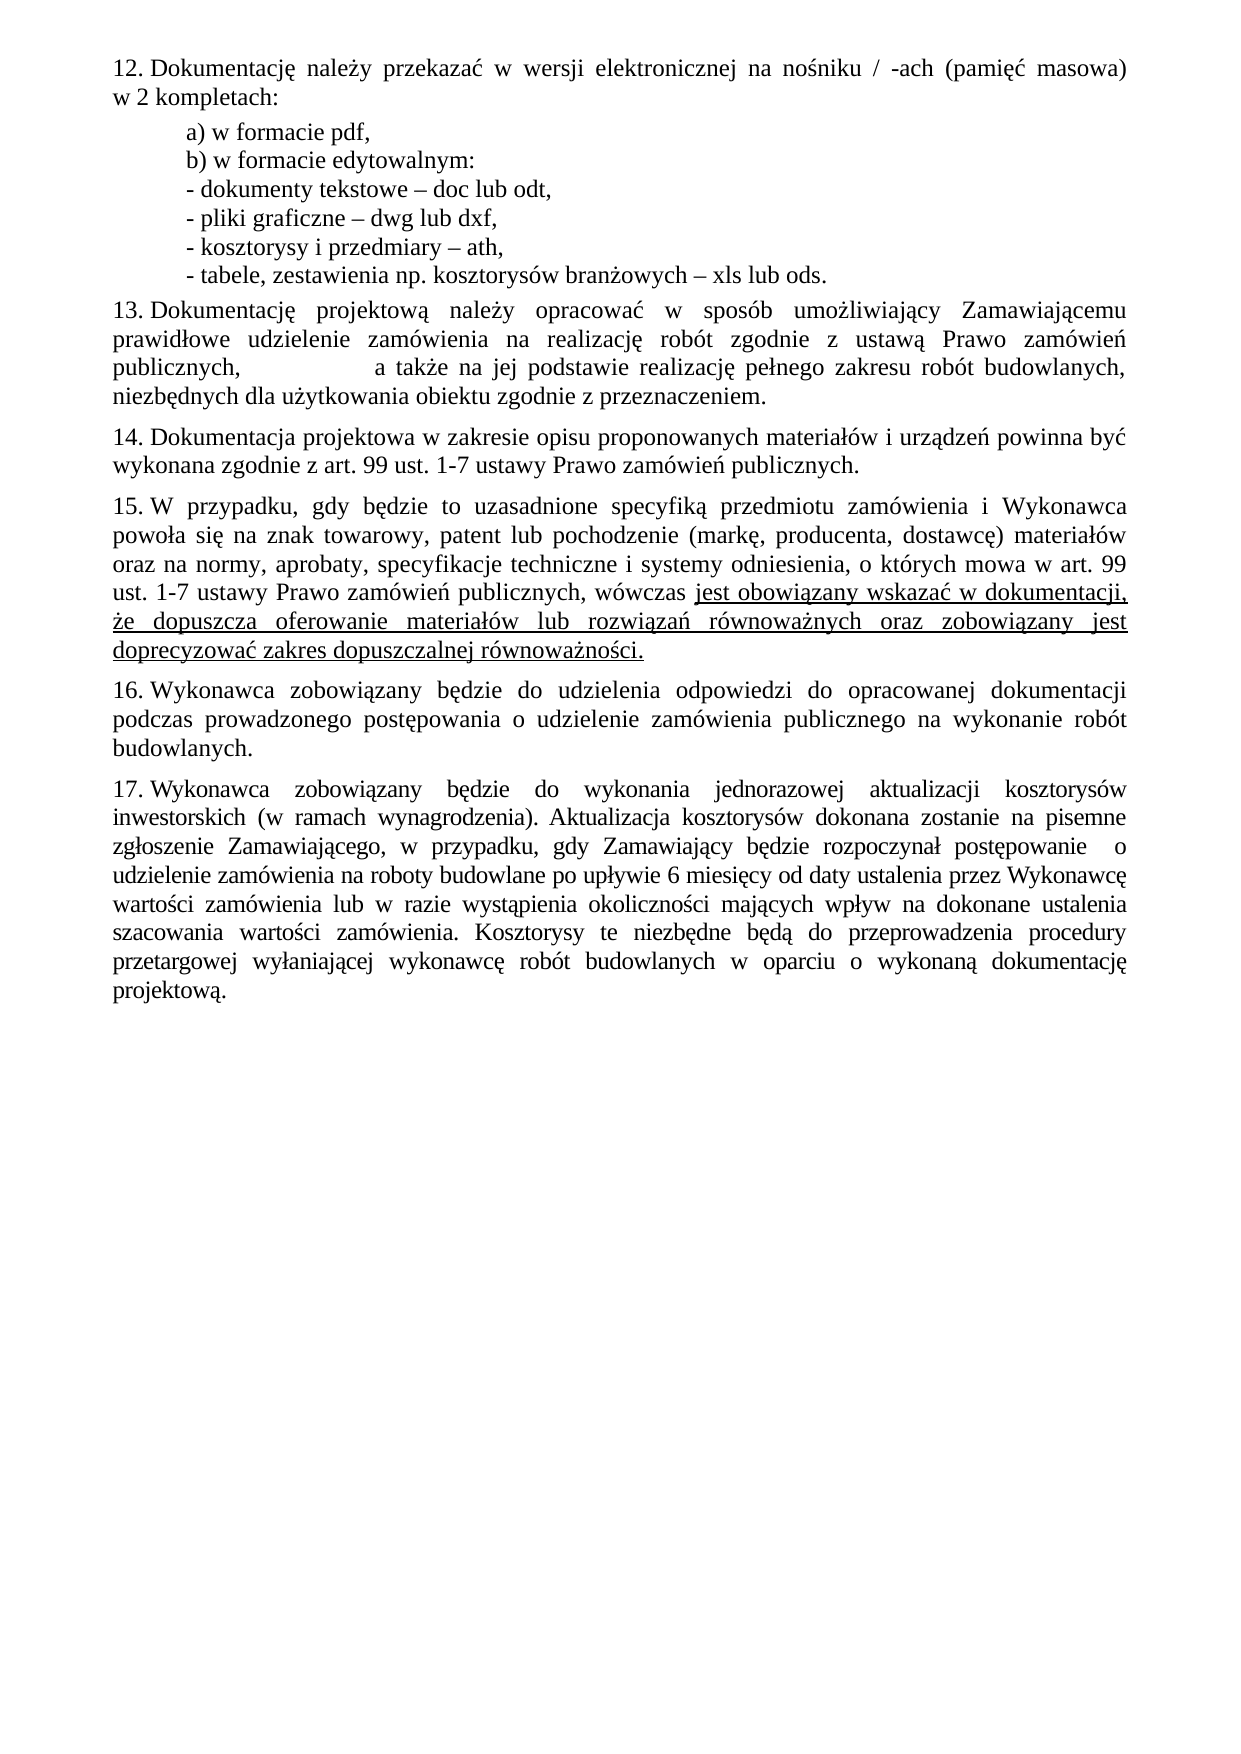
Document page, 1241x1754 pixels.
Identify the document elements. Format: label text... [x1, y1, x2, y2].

list Dokumentację należy przekazać w wersji elektronicznej na nośniku / -ach (pamięć masowa) w 2 kompletach: [112, 53, 1128, 111]
subtitle - kosztorysy i przedmiary – ath, [148, 232, 1128, 260]
subtitle a) w formacie pdf, [148, 117, 1128, 145]
subtitle - tabele, zestawienia np. kosztorysów branżowych – xls lub ods. [148, 260, 1128, 289]
list Dokumentacja projektowa w zakresie opisu proponowanych materiałów i urządzeń powinna być wykonana zgodnie z art. 99 ust. 1-7 ustawy Prawo zamówień publicznych. [112, 422, 1128, 479]
subtitle - dokumenty tekstowe – doc lub odt, [148, 174, 1128, 203]
list Dokumentację projektową należy opracować w sposób umożliwiający Zamawiającemu prawidłowe udzielenie zamówienia na realizację robót zgodnie z ustawą Prawo zamówień publicznych, a także na jej podstawie realizację pełnego zakresu robót budowlanych, niezbędnych dla użytkowania obiektu zgodnie z przeznaczeniem. [112, 295, 1128, 410]
subtitle - pliki graficzne – dwg lub dxf, [148, 203, 1128, 232]
subtitle b) w formacie edytowalnym: [148, 145, 1128, 174]
list Wykonawca zobowiązany będzie do udzielenia odpowiedzi do opracowanej dokumentacji podczas prowadzonego postępowania o udzielenie zamówienia publicznego na wykonanie robót budowlanych. [112, 676, 1128, 762]
list doprecyzować zakres dopuszczalnej równoważności. [112, 632, 1128, 664]
list W przypadku, gdy będzie to uzasadnione specyfiką przedmiotu zamówienia i Wykonawca powoła się na znak towarowy, patent lub pochodzenie (markę, producenta, dostawcę) materiałów oraz na normy, aprobaty, specyfikacje techniczne i systemy odniesienia, o których mowa w art. 99 ust. 1-7 ustawy Prawo zamówień publicznych, wówczas jest obowiązany wskazać w dokumentacji, że dopuszcza oferowanie materiałów lub rozwiązań równoważnych oraz zobowiązany jest [112, 491, 1128, 631]
list Wykonawca zobowiązany będzie do wykonania jednorazowej aktualizacji kosztorysów inwestorskich (w ramach wynagrodzenia). Aktualizacja kosztorysów dokonana zostanie na pisemne zgłoszenie Zamawiającego, w przypadku, gdy Zamawiający będzie rozpoczynał postępowanie o udzielenie zamówienia na roboty budowlane po upływie 6 miesięcy od daty ustalenia przez Wykonawcę wartości zamówienia lub w razie wystąpienia okoliczności mających wpływ na dokonane ustalenia szacowania wartości zamówienia. Kosztorysy te niezbędne będą do przeprowadzenia procedury przetargowej wyłaniającej wykonawcę robót budowlanych w oparciu o wykonaną dokumentację projektową. [112, 774, 1128, 1004]
